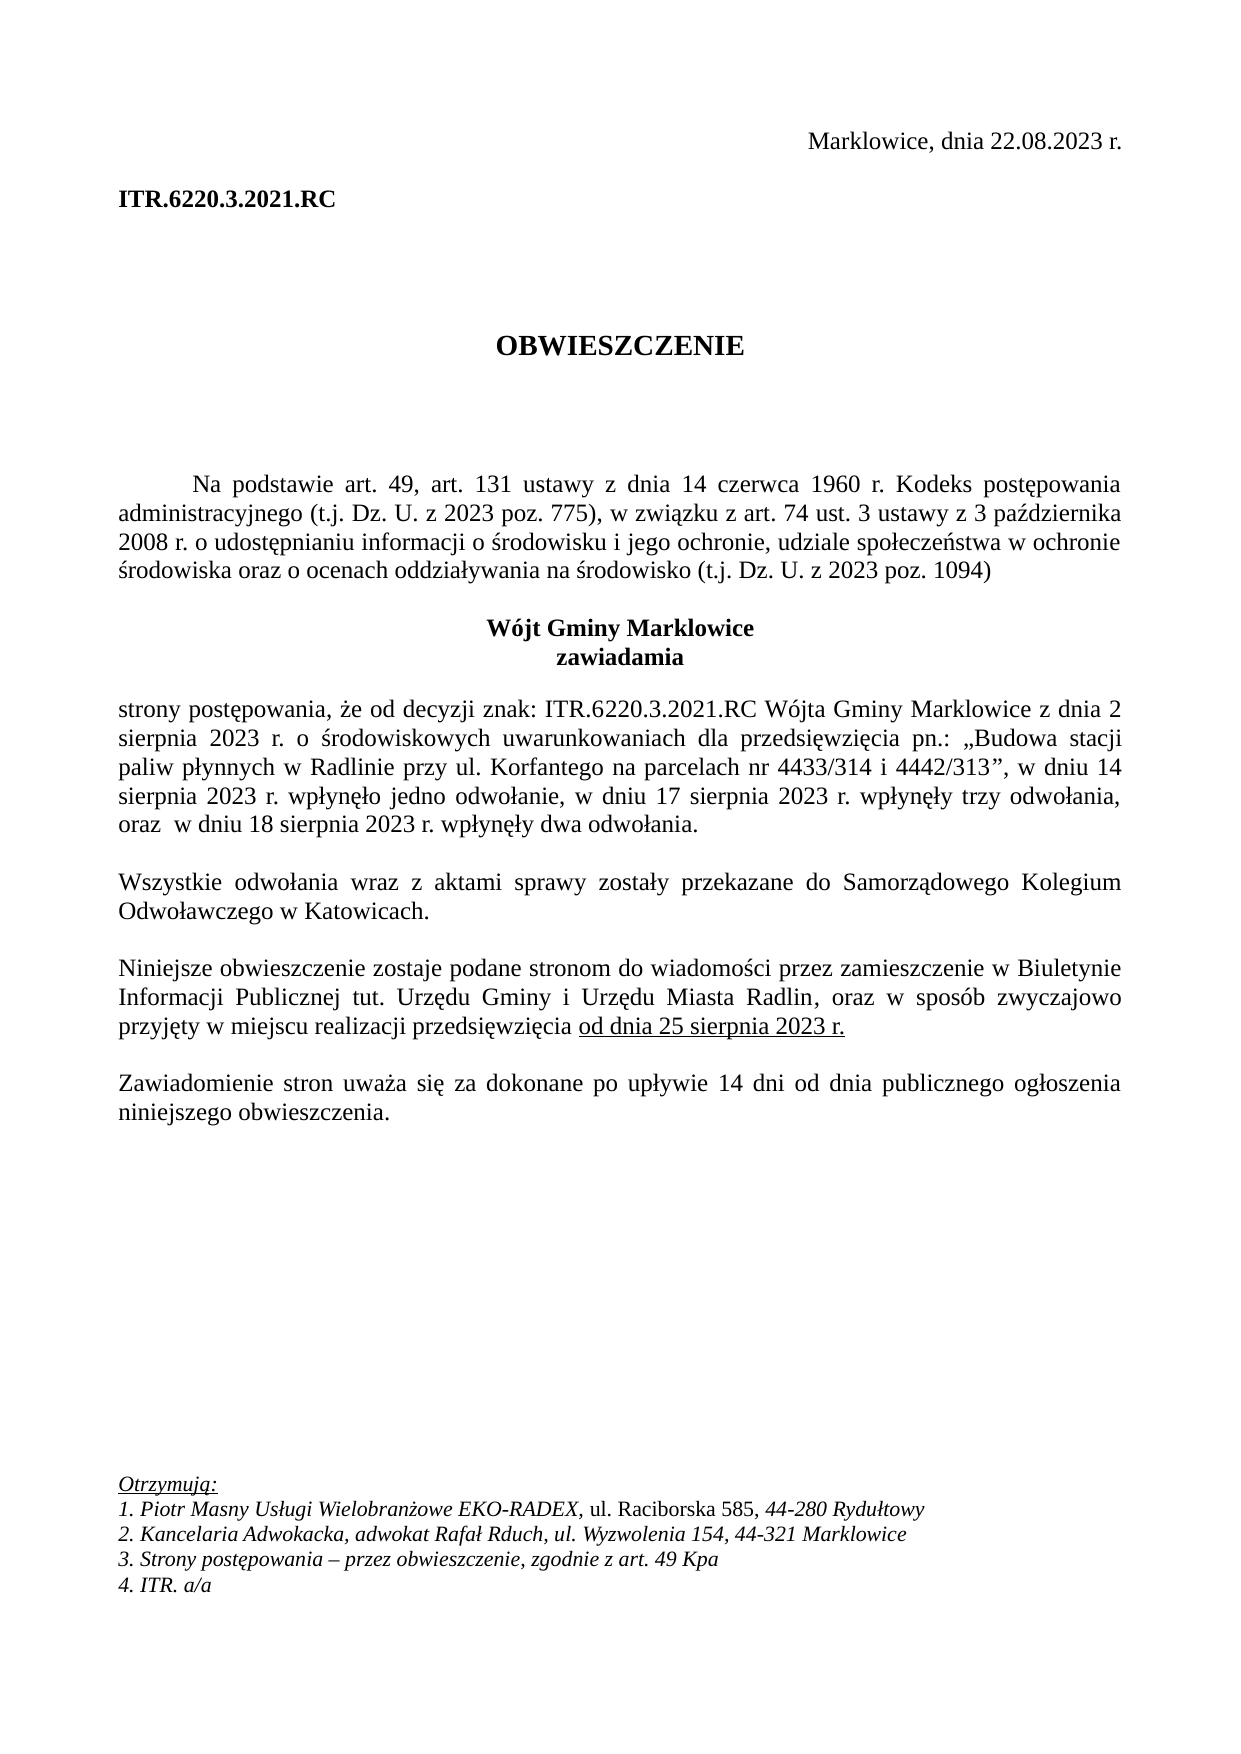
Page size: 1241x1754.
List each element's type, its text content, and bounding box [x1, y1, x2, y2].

text 3. Strony postępowania – przez obwieszczenie, zgodnie z art. 49 Kpa [118, 1546, 1122, 1572]
text Otrzymują: [118, 1471, 1122, 1496]
text Wszystkie odwołania wraz z aktami sprawy zostały przekazane do Samorządowego Kolegium Odwoławczego w Katowicach. [118, 867, 1122, 924]
text 2. Kancelaria Adwokacka, adwokat Rafał Rduch, ul. Wyzwolenia 154, 44-321 Marklowice [118, 1521, 1122, 1546]
text OBWIESZCZENIE [118, 328, 1122, 361]
text Zawiadomienie stron uważa się za dokonane po upływie 14 dni od dnia publicznego ogłoszenia niniejszego obwieszczenia. [118, 1068, 1122, 1126]
text Niniejsze obwieszczenie zostaje podane stronom do wiadomości przez zamieszczenie w Biuletynie Informacji Publicznej tut. Urzędu Gminy i Urzędu Miasta Radlin, oraz w sposób zwyczajowo przyjęty w miejscu realizacji przedsięwzięcia od dnia 25 sierpnia 2023 r. [118, 953, 1122, 1039]
text 1. Piotr Masny Usługi Wielobranżowe EKO-RADEX, ul. Raciborska 585, 44-280 Rydułtowy [118, 1496, 1122, 1521]
text Wójt Gminy Marklowice [118, 613, 1122, 642]
text strony postępowania, że od decyzji znak: ITR.6220.3.2021.RC Wójta Gminy Marklowice z dnia 2 sierpnia 2023 r. o środowiskowych uwarunkowaniach dla przedsięwzięcia pn.: „Budowa stacji paliw płynnych w Radlinie przy ul. Korfantego na parcelach nr 4433/314 i 4442/313”, w dniu 14 sierpnia 2023 r. wpłynęło jedno odwołanie, w dniu 17 sierpnia 2023 r. wpłynęły trzy odwołania, oraz w dniu 18 sierpnia 2023 r. wpłynęły dwa odwołania. [118, 694, 1122, 838]
text Marklowice, dnia 22.08.2023 r. [118, 126, 1122, 155]
text ITR.6220.3.2021.RC [118, 184, 1122, 213]
text Na podstawie art. 49, art. 131 ustawy z dnia 14 czerwca 1960 r. Kodeks postępowania administracyjnego (t.j. Dz. U. z 2023 poz. 775), w związku z art. 74 ust. 3 ustawy z 3 października 2008 r. o udostępnianiu informacji o środowisku i jego ochronie, udziale społeczeństwa w ochronie środowiska oraz o ocenach oddziaływania na środowisko (t.j. Dz. U. z 2023 poz. 1094) [118, 469, 1122, 584]
text 4. ITR. a/a [118, 1572, 1122, 1597]
text zawiadamia [118, 642, 1122, 671]
